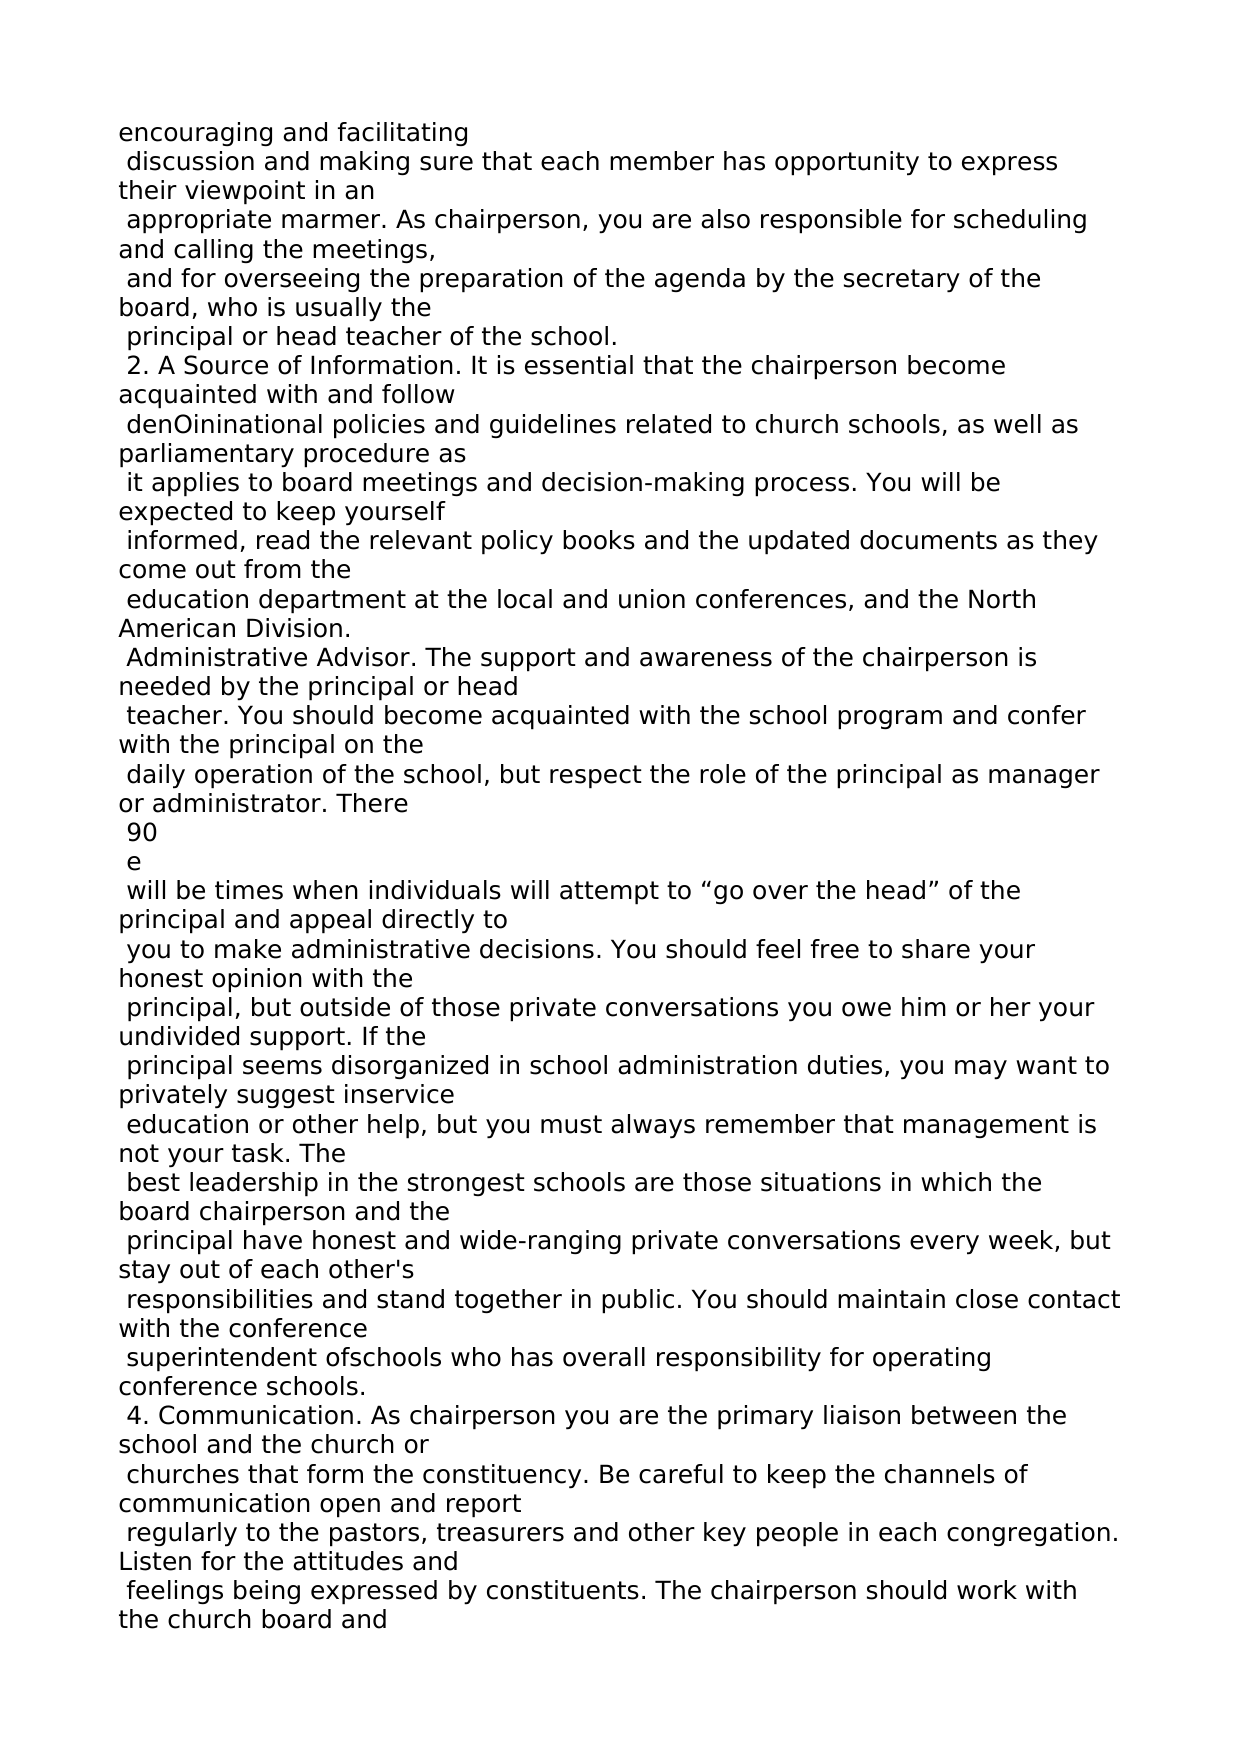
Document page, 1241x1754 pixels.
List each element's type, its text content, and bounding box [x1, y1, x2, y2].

text encouraging and facilitating discussion and making sure that each member has opportunity to express their viewpoint in an appropriate marmer. As chairperson, you are also responsible for scheduling and calling the meetings, and for overseeing the preparation of the agenda by the secretary of the board, who is usually the principal or head teacher of the school. 2. A Source of Information. It is essential that the chairperson become acquainted with and follow denOininational policies and guidelines related to church schools, as well as parliamentary procedure as it applies to board meetings and decision-making process. You will be expected to keep yourself informed, read the relevant policy books and the updated documents as they come out from the education department at the local and union conferences, and the North American Division. Administrative Advisor. The support and awareness of the chairperson is needed by the principal or head teacher. You should become acquainted with the school program and confer with the principal on the daily operation of the school, but respect the role of the principal as manager or administrator. There 90 e will be times when individuals will attempt to “go over the head” of the principal and appeal directly to you to make administrative decisions. You should feel free to share your honest opinion with the principal, but outside of those private conversations you owe him or her your undivided support. If the principal seems disorganized in school administration duties, you may want to privately suggest inservice education or other help, but you must always remember that management is not your task. The best leadership in the strongest schools are those situations in which the board chairperson and the principal have honest and wide-ranging private conversations every week, but stay out of each other's responsibilities and stand together in public. You should maintain close contact with the conference superintendent ofschools who has overall responsibility for operating conference schools. 4. Communication. As chairperson you are the primary liaison between the school and the church or churches that form the constituency. Be careful to keep the channels of communication open and report regularly to the pastors, treasurers and other key people in each congregation. Listen for the attitudes and feelings being expressed by constituents. The chairperson should work with the church board and [118, 118, 1122, 1635]
